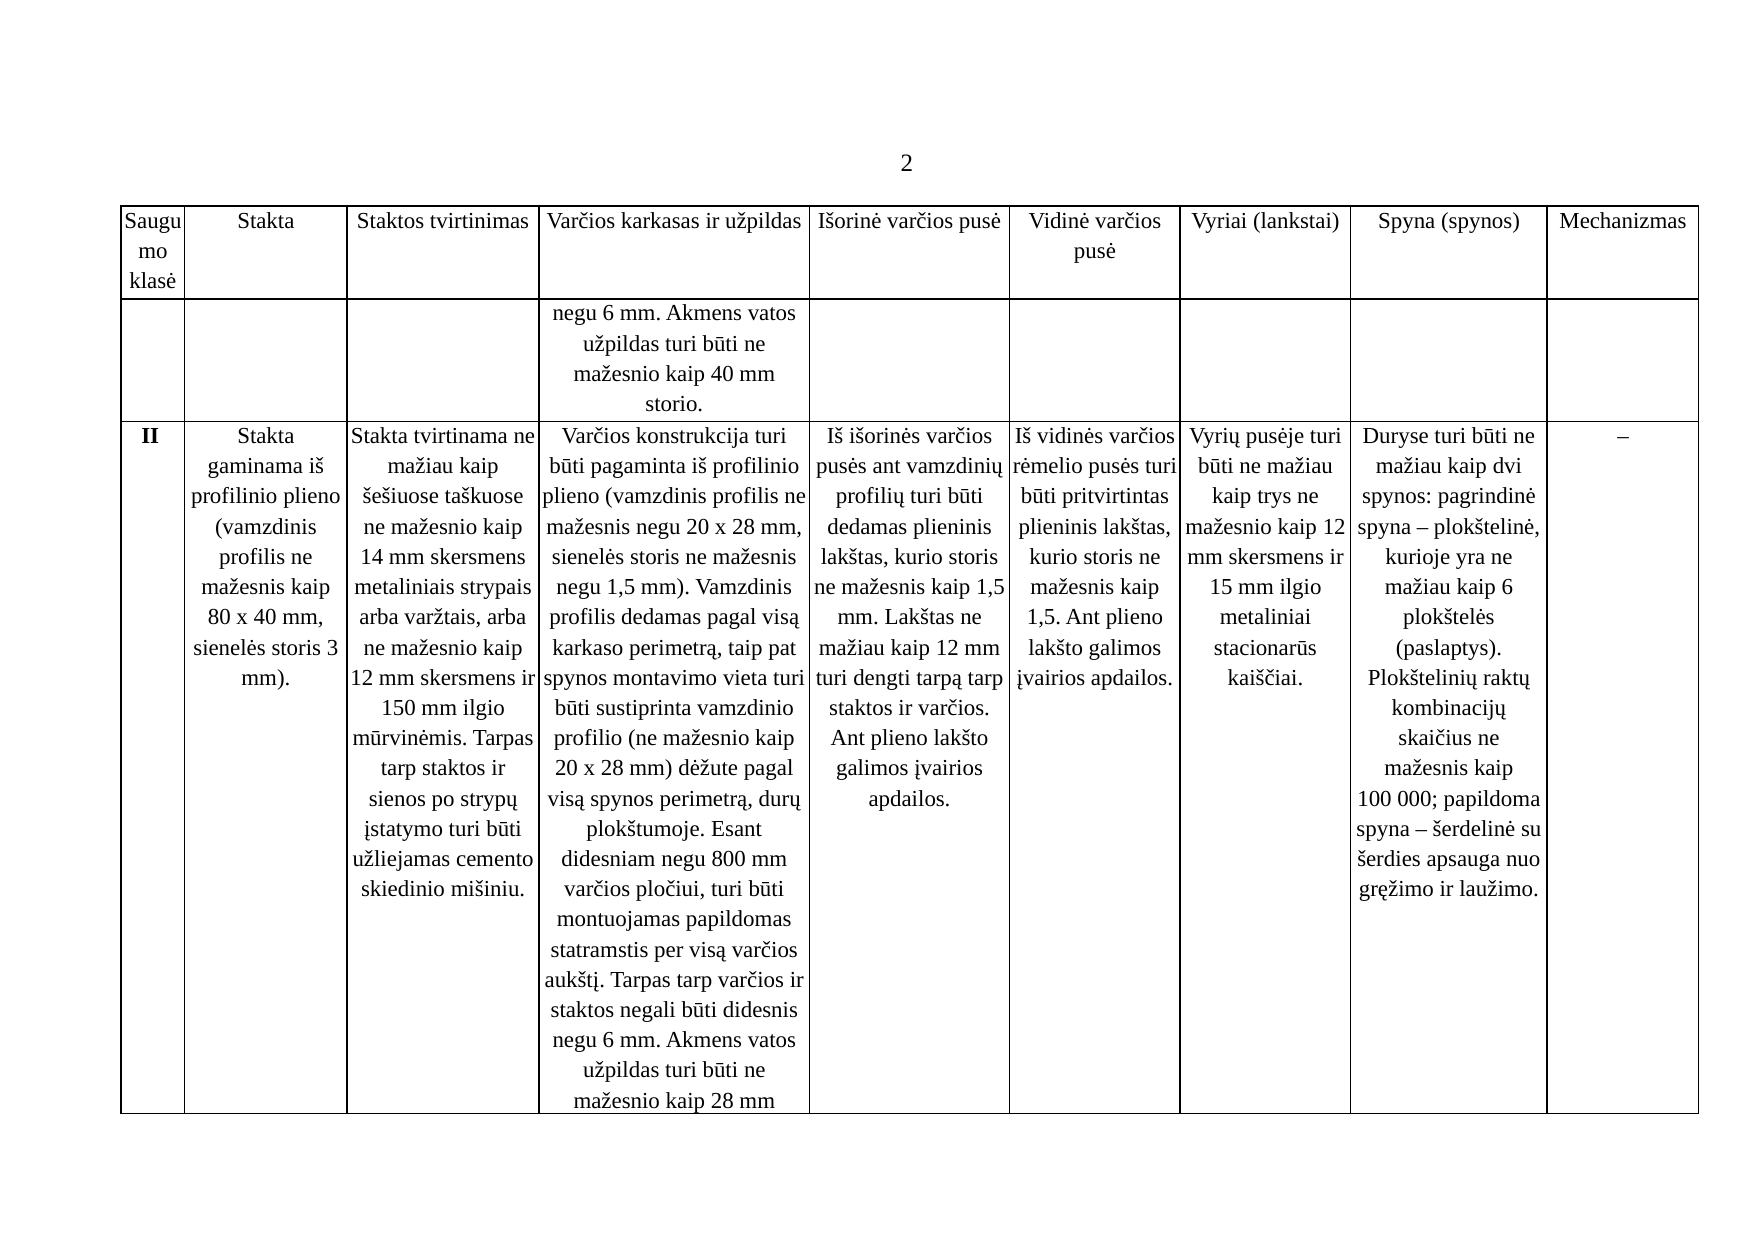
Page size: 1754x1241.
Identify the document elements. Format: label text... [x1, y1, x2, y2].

table_cell Stakta tvirtinama ne mažiau kaip šešiuose taškuose ne mažesnio kaip 14 mm skersmens metaliniais strypais arba varžtais, arba ne mažesnio kaip 12 mm skersmens ir 150 mm ilgio mūrvinėmis. Tarpas tarp staktos ir sienos po strypų įstatymo turi būti užliejamas cemento skiedinio mišiniu. [348, 422, 538, 1113]
table_cell Stakta gaminama iš profilinio plieno (vamzdinis profilis ne mažesnis kaip 80 x 40 mm, sienelės storis 3 mm). [185, 422, 346, 1113]
table_cell Vyrių pusėje turi būti ne mažiau kaip trys ne mažesnio kaip 12 mm skersmens ir 15 mm ilgio metaliniai stacionarūs kaiščiai. [1181, 422, 1350, 1113]
table_header Spyna (spynos) [1351, 207, 1546, 298]
table_cell [1181, 300, 1350, 421]
table_header Stakta [185, 207, 346, 298]
table_cell [1548, 300, 1698, 421]
table_cell Varčios konstrukcija turi būti pagaminta iš profilinio plieno (vamzdinis profilis ne mažesnis negu 20 x 28 mm, sienelės storis ne mažesnis negu 1,5 mm). Vamzdinis profilis dedamas pagal visą karkaso perimetrą, taip pat spynos montavimo vieta turi būti sustiprinta vamzdinio profilio (ne mažesnio kaip 20 x 28 mm) dėžute pagal visą spynos perimetrą, durų plokštumoje. Esant didesniam negu 800 mm varčios pločiui, turi būti montuojamas papildomas statramstis per visą varčios aukštį. Tarpas tarp varčios ir staktos negali būti didesnis negu 6 mm. Akmens vatos užpildas turi būti ne mažesnio kaip 28 mm [540, 422, 809, 1113]
table_cell Iš išorinės varčios pusės ant vamzdinių profilių turi būti dedamas plieninis lakštas, kurio storis ne mažesnis kaip 1,5 mm. Lakštas ne mažiau kaip 12 mm turi dengti tarpą tarp staktos ir varčios. Ant plieno lakšto galimos įvairios apdailos. [810, 422, 1009, 1113]
table_header Vyriai (lankstai) [1181, 207, 1350, 298]
table_cell [810, 300, 1009, 421]
table_header Mechanizmas [1548, 207, 1698, 298]
table_cell [348, 300, 538, 421]
table_cell negu 6 mm. Akmens vatos užpildas turi būti ne mažesnio kaip 40 mm storio. [540, 300, 809, 421]
table_header Išorinė varčios pusė [810, 207, 1009, 298]
table_header Saugumo klasė [122, 207, 184, 298]
table_cell Duryse turi būti ne mažiau kaip dvi spynos: pagrindinė spyna – plokštelinė, kurioje yra ne mažiau kaip 6 plokštelės (paslaptys). Plokštelinių raktų kombinacijų skaičius ne mažesnis kaip 100 000; papildoma spyna – šerdelinė su šerdies apsauga nuo gręžimo ir laužimo. [1351, 422, 1546, 1113]
table_cell [1351, 300, 1546, 421]
table_cell [185, 300, 346, 421]
table_cell II [122, 422, 184, 1113]
table_cell [122, 300, 184, 421]
table_cell Iš vidinės varčios rėmelio pusės turi būti pritvirtintas plieninis lakštas, kurio storis ne mažesnis kaip 1,5. Ant plieno lakšto galimos įvairios apdailos. [1010, 422, 1179, 1113]
table_header Staktos tvirtinimas [348, 207, 538, 298]
table_cell – [1548, 422, 1698, 1113]
table_header Vidinė varčios pusė [1010, 207, 1179, 298]
table_header Varčios karkasas ir užpildas [540, 207, 809, 298]
table_cell [1010, 300, 1179, 421]
